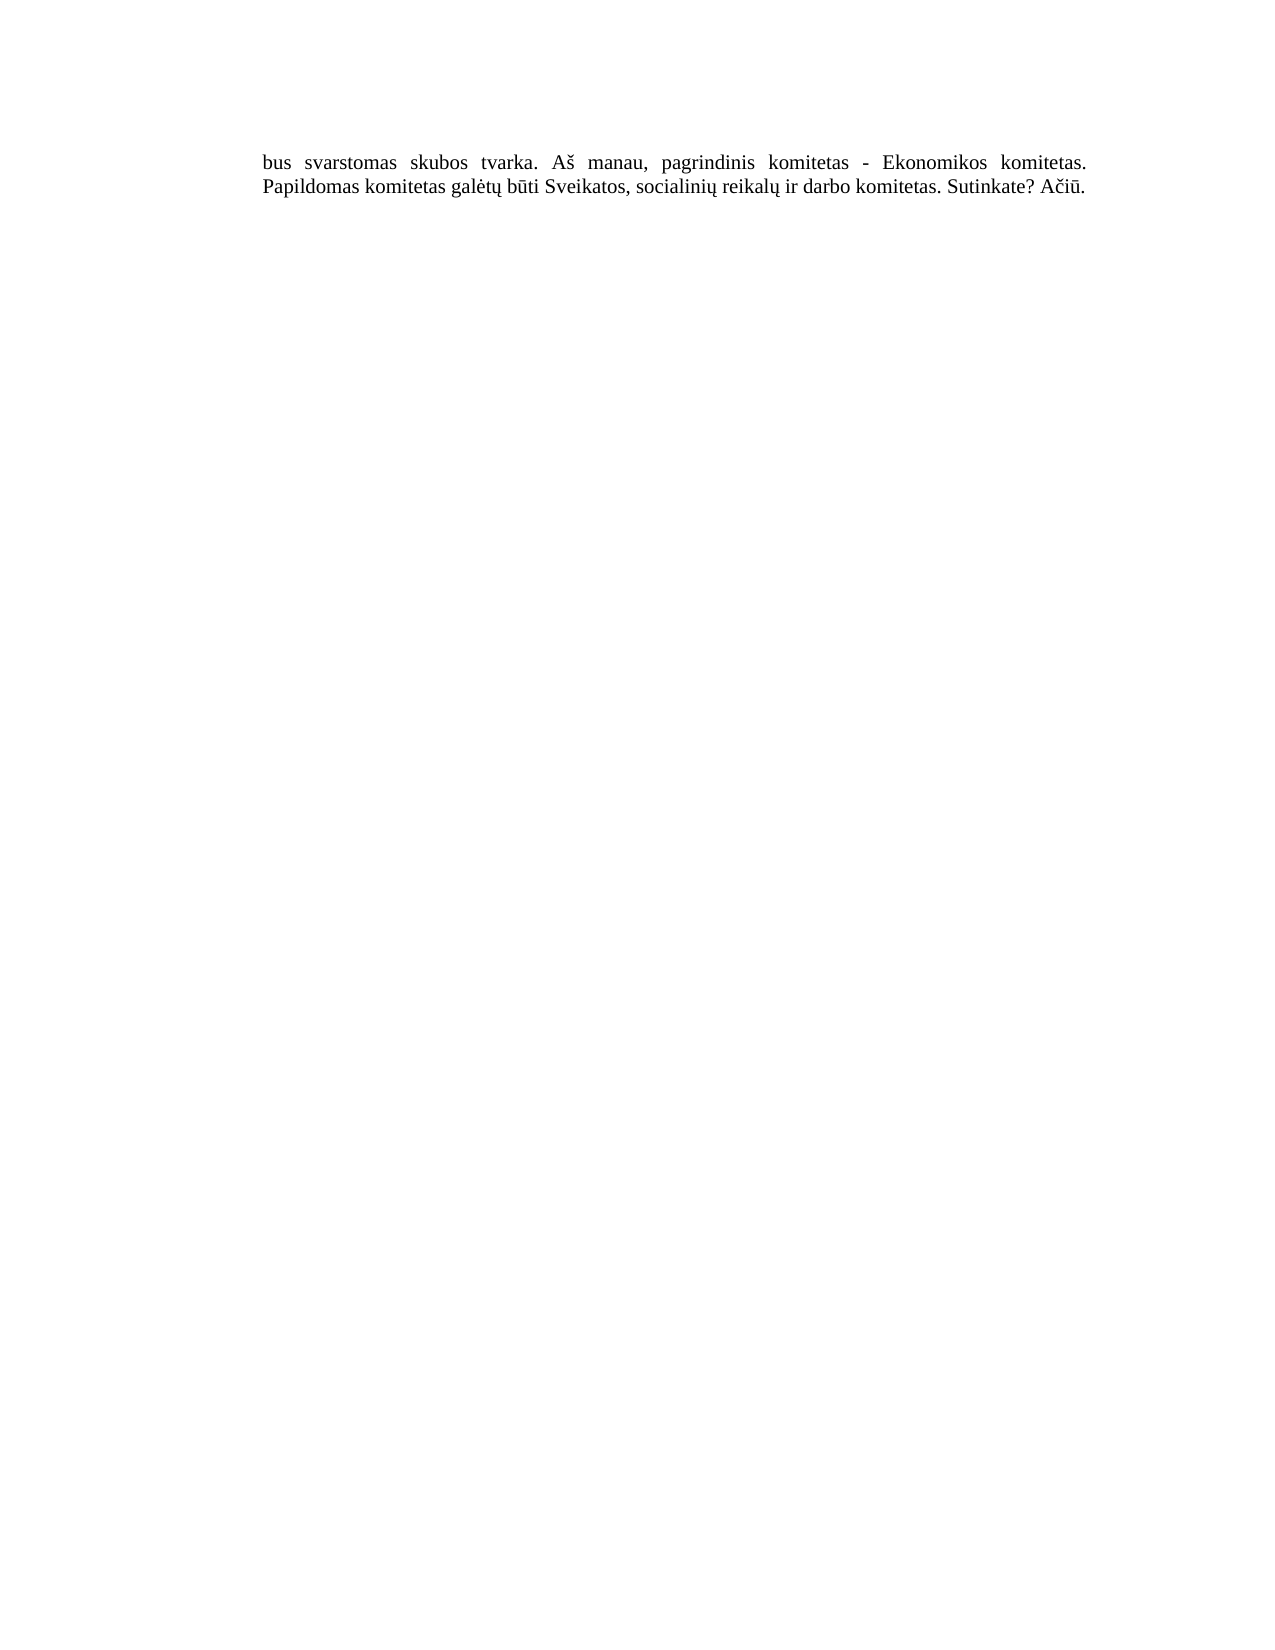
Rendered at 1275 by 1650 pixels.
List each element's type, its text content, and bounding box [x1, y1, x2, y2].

text bus svarstomas skubos tvarka. Aš manau, pagrindinis komitetas - Ekonomikos komitetas. Papildomas komitetas galėtų būti Sveikatos, socialinių reikalų ir darbo komitetas. Sutinkate? Ačiū. [262, 150, 1087, 198]
